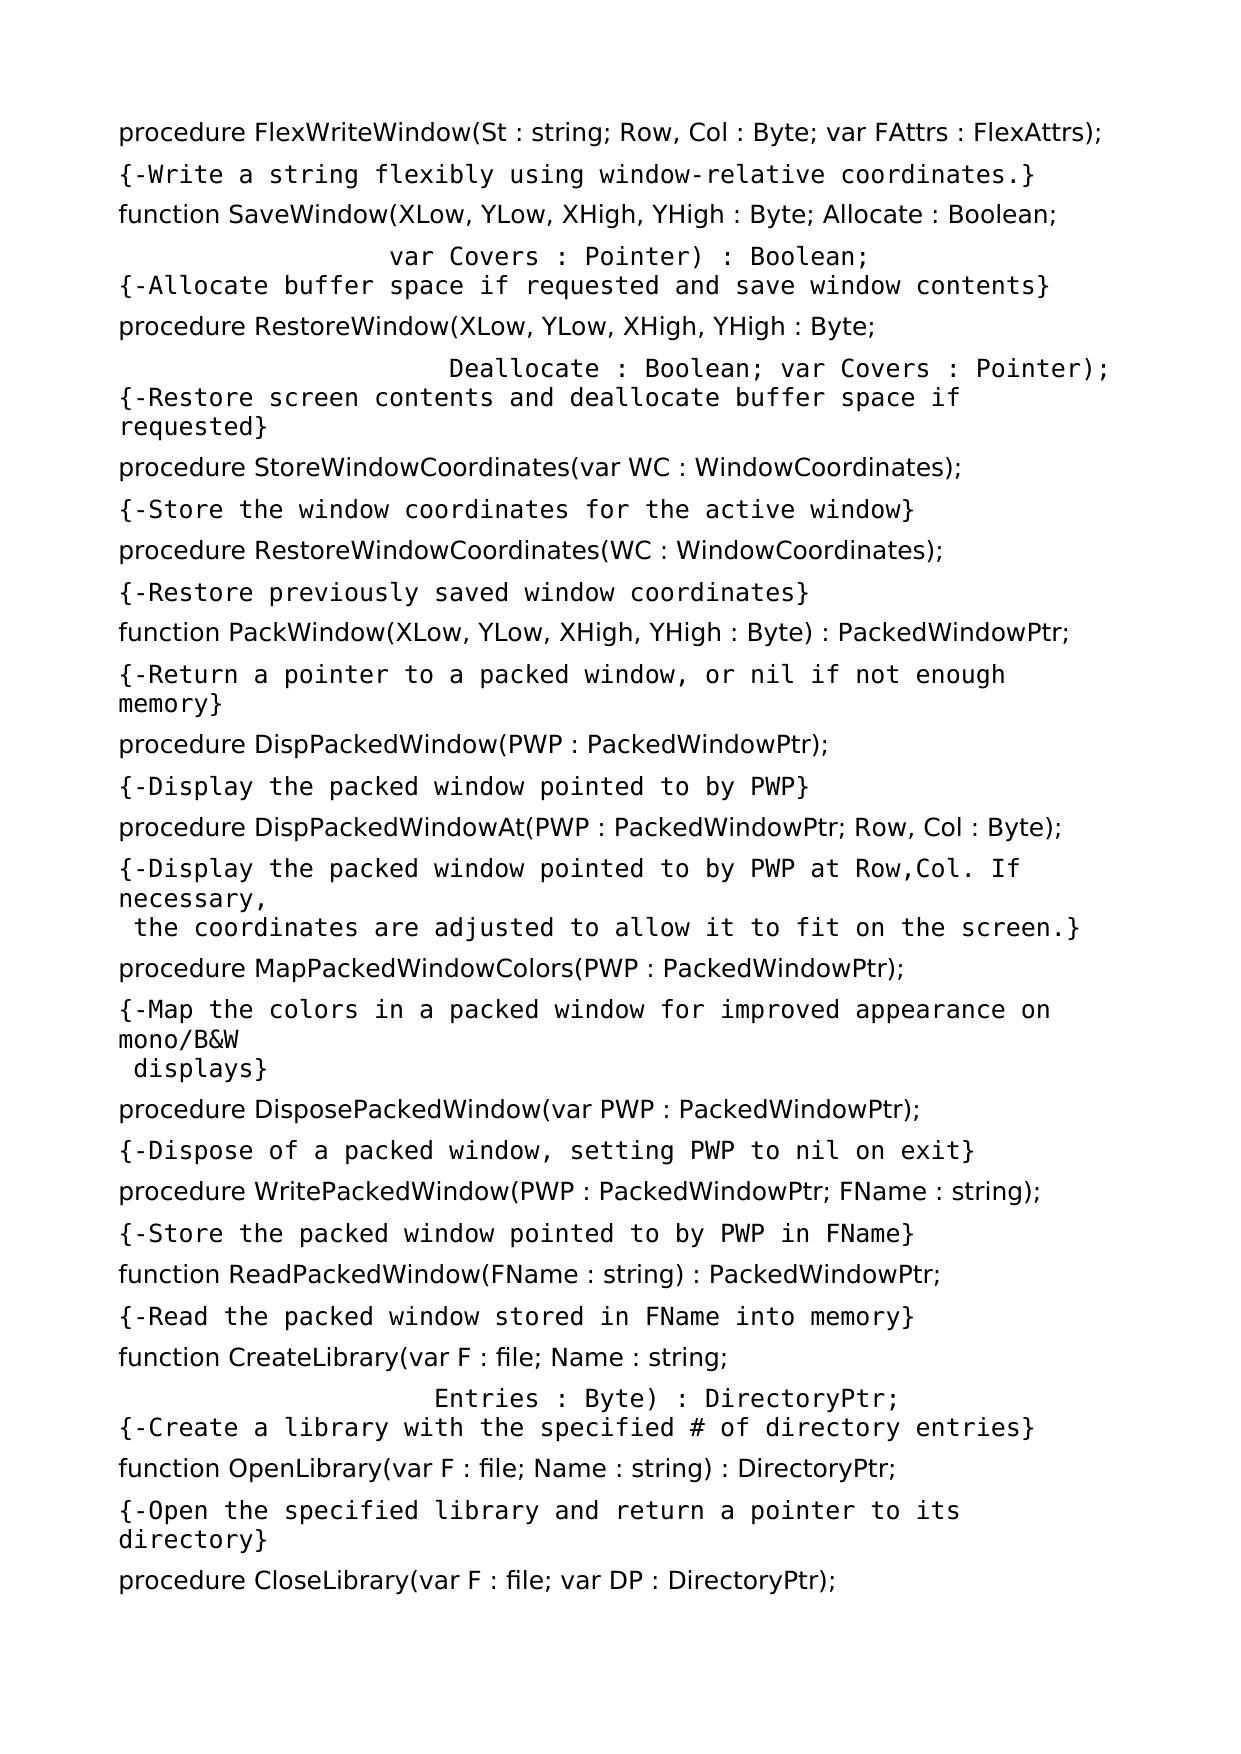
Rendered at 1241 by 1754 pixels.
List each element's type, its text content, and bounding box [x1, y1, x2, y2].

text {-Write a string flexibly using window-relative coordinates.} [118, 160, 1122, 189]
text procedure RestoreWindow(XLow, YLow, XHigh, YHigh : Byte; [118, 312, 1122, 342]
text function CreateLibrary(var F : file; Name : string; [118, 1343, 1122, 1372]
text procedure WritePackedWindow(PWP : PackedWindowPtr; FName : string); [118, 1177, 1122, 1207]
text {-Dispose of a packed window, setting PWP to nil on exit} [118, 1137, 1122, 1166]
text procedure CloseLibrary(var F : file; var DP : DirectoryPtr); [118, 1566, 1122, 1595]
text {-Store the packed window pointed to by PWP in FName} [118, 1219, 1122, 1248]
text Deallocate : Boolean; var Covers : Pointer); {-Restore screen contents and deallocate buffer space if requested} [118, 354, 1122, 442]
text function ReadPackedWindow(FName : string) : PackedWindowPtr; [118, 1260, 1122, 1289]
text procedure DispPackedWindowAt(PWP : PackedWindowPtr; Row, Col : Byte); [118, 813, 1122, 842]
text procedure FlexWriteWindow(St : string; Row, Col : Byte; var FAttrs : FlexAttrs); [118, 118, 1122, 147]
text function SaveWindow(XLow, YLow, XHigh, YHigh : Byte; Allocate : Boolean; [118, 201, 1122, 230]
text Entries : Byte) : DirectoryPtr; {-Create a library with the specified # of directory entries} [118, 1384, 1122, 1443]
text procedure DispPackedWindow(PWP : PackedWindowPtr); [118, 730, 1122, 759]
text {-Open the specified library and return a pointer to its directory} [118, 1496, 1122, 1554]
text procedure MapPackedWindowColors(PWP : PackedWindowPtr); [118, 954, 1122, 983]
text {-Return a pointer to a packed window, or nil if not enough memory} [118, 660, 1122, 719]
text {-Map the colors in a packed window for improved appearance on mono/B&W displays} [118, 996, 1122, 1083]
text {-Restore previously saved window coordinates} [118, 578, 1122, 607]
text procedure RestoreWindowCoordinates(WC : WindowCoordinates); [118, 536, 1122, 565]
text {-Read the packed window stored in FName into memory} [118, 1302, 1122, 1331]
text function PackWindow(XLow, YLow, XHigh, YHigh : Byte) : PackedWindowPtr; [118, 619, 1122, 648]
text {-Display the packed window pointed to by PWP at Row,Col. If necessary, the coordinates are adjusted to allow it to fit on the screen.} [118, 855, 1122, 942]
text {-Store the window coordinates for the active window} [118, 495, 1122, 524]
text procedure DisposePackedWindow(var PWP : PackedWindowPtr); [118, 1095, 1122, 1124]
text procedure StoreWindowCoordinates(var WC : WindowCoordinates); [118, 453, 1122, 483]
text var Covers : Pointer) : Boolean; {-Allocate buffer space if requested and save window contents} [118, 242, 1122, 301]
text {-Display the packed window pointed to by PWP} [118, 772, 1122, 801]
text function OpenLibrary(var F : file; Name : string) : DirectoryPtr; [118, 1454, 1122, 1484]
